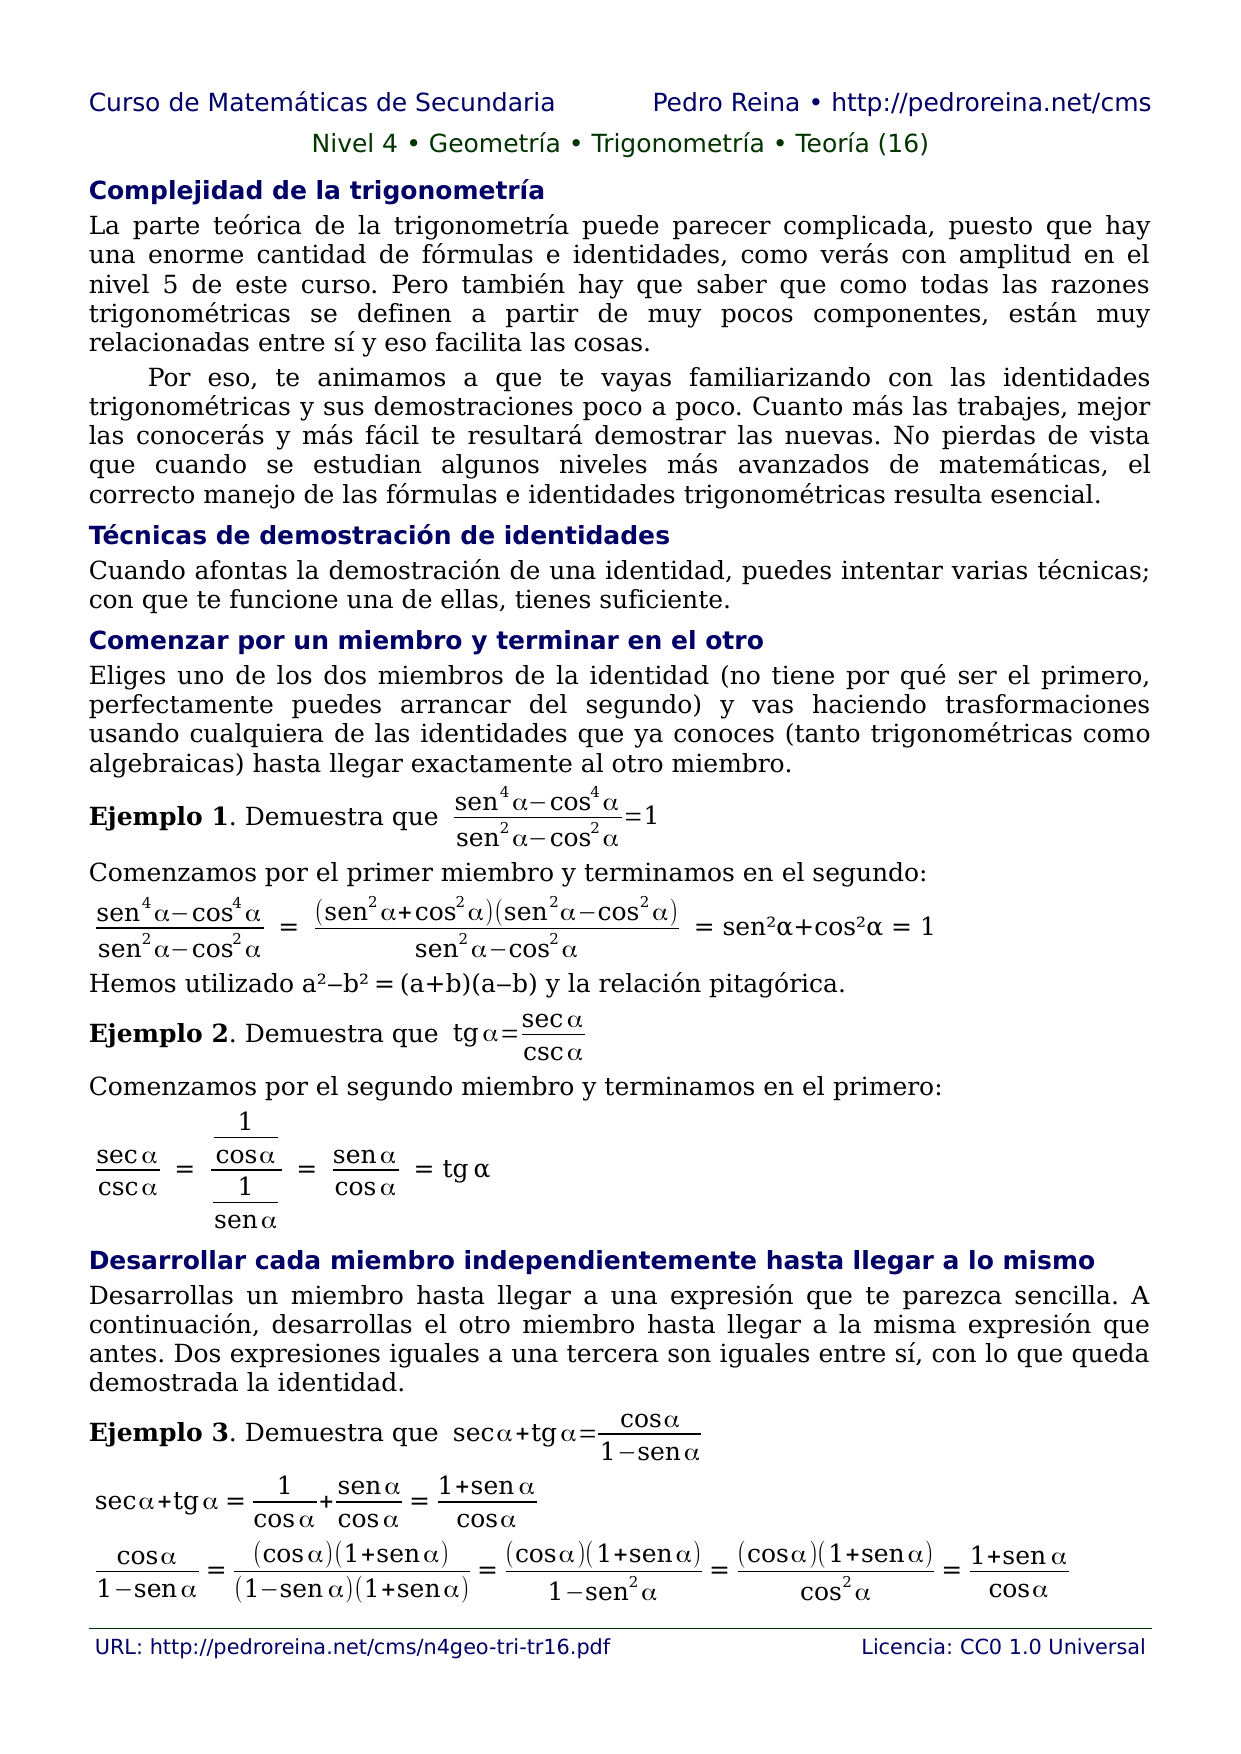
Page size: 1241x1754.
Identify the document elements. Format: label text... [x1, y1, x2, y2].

text Nivel 4 • Geometría • Trigonometría • Teoría (16) [88, 129, 1152, 159]
text Desarrollas un miembro hasta llegar a una expresión que te parezca sencilla. A continuación, desarrollas el otro miembro hasta llegar a la misma expresión que antes. Dos expresiones iguales a una tercera son iguales entre sí, con lo que queda demostrada la identidad. [88, 1281, 1152, 1398]
text Cuando afontas la demostración de una identidad, puedes intentar varias técnicas; con que te funcione una de ellas, tienes suficiente. [88, 556, 1152, 614]
text Por eso, te animamos a que te vayas familiarizando con las identidades trigonométricas y sus demostraciones poco a poco. Cuanto más las trabajes, mejor las conocerás y más fácil te resultará demostrar las nuevas. No pierdas de vista que cuando se estudian algunos niveles más avanzados de matemáticas, el correcto manejo de las fórmulas e identidades trigonométricas resulta esencial. [88, 363, 1152, 509]
text Técnicas de demostración de identidades [88, 521, 1152, 550]
text Comenzamos por el primer miembro y terminamos en el segundo: [88, 858, 1152, 887]
text Ejemplo 2. Demuestra que [88, 1004, 1152, 1066]
text = = sen²α+cos²α = 1 [88, 893, 1152, 963]
text = = = tg α [88, 1107, 1152, 1234]
text Curso de Matemáticas de Secundaria Pedro Reina • http://pedroreina.net/cms [88, 88, 1152, 118]
text Ejemplo 3. Demuestra que [88, 1404, 1152, 1466]
text La parte teórica de la trigonometría puede parecer complicada, puesto que hay una enorme cantidad de fórmulas e identidades, como verás con amplitud en el nivel 5 de este curso. Pero también hay que saber que como todas las razones trigonométricas se definen a partir de muy pocos componentes, están muy relacionadas entre sí y eso facilita las cosas. [88, 211, 1152, 357]
text Complejidad de la trigonometría [88, 176, 1152, 206]
text == [88, 1472, 1152, 1533]
text Eliges uno de los dos miembros de la identidad (no tiene por qué ser el primero, perfectamente puedes arrancar del segundo) y vas haciendo trasformaciones usando cualquiera de las identidades que ya conoces (tanto trigonométricas como algebraicas) hasta llegar exactamente al otro miembro. [88, 661, 1152, 778]
text Desarrollar cada miembro independientemente hasta llegar a lo mismo [88, 1246, 1152, 1275]
text ==== [88, 1539, 1152, 1606]
text Comenzar por un miembro y terminar en el otro [88, 626, 1152, 655]
text Hemos utilizado a²‒b² = (a+b)(a‒b) y la relación pitagórica. [88, 969, 1152, 998]
text Ejemplo 1. Demuestra que [88, 784, 1152, 852]
text Comenzamos por el segundo miembro y terminamos en el primero: [88, 1072, 1152, 1101]
